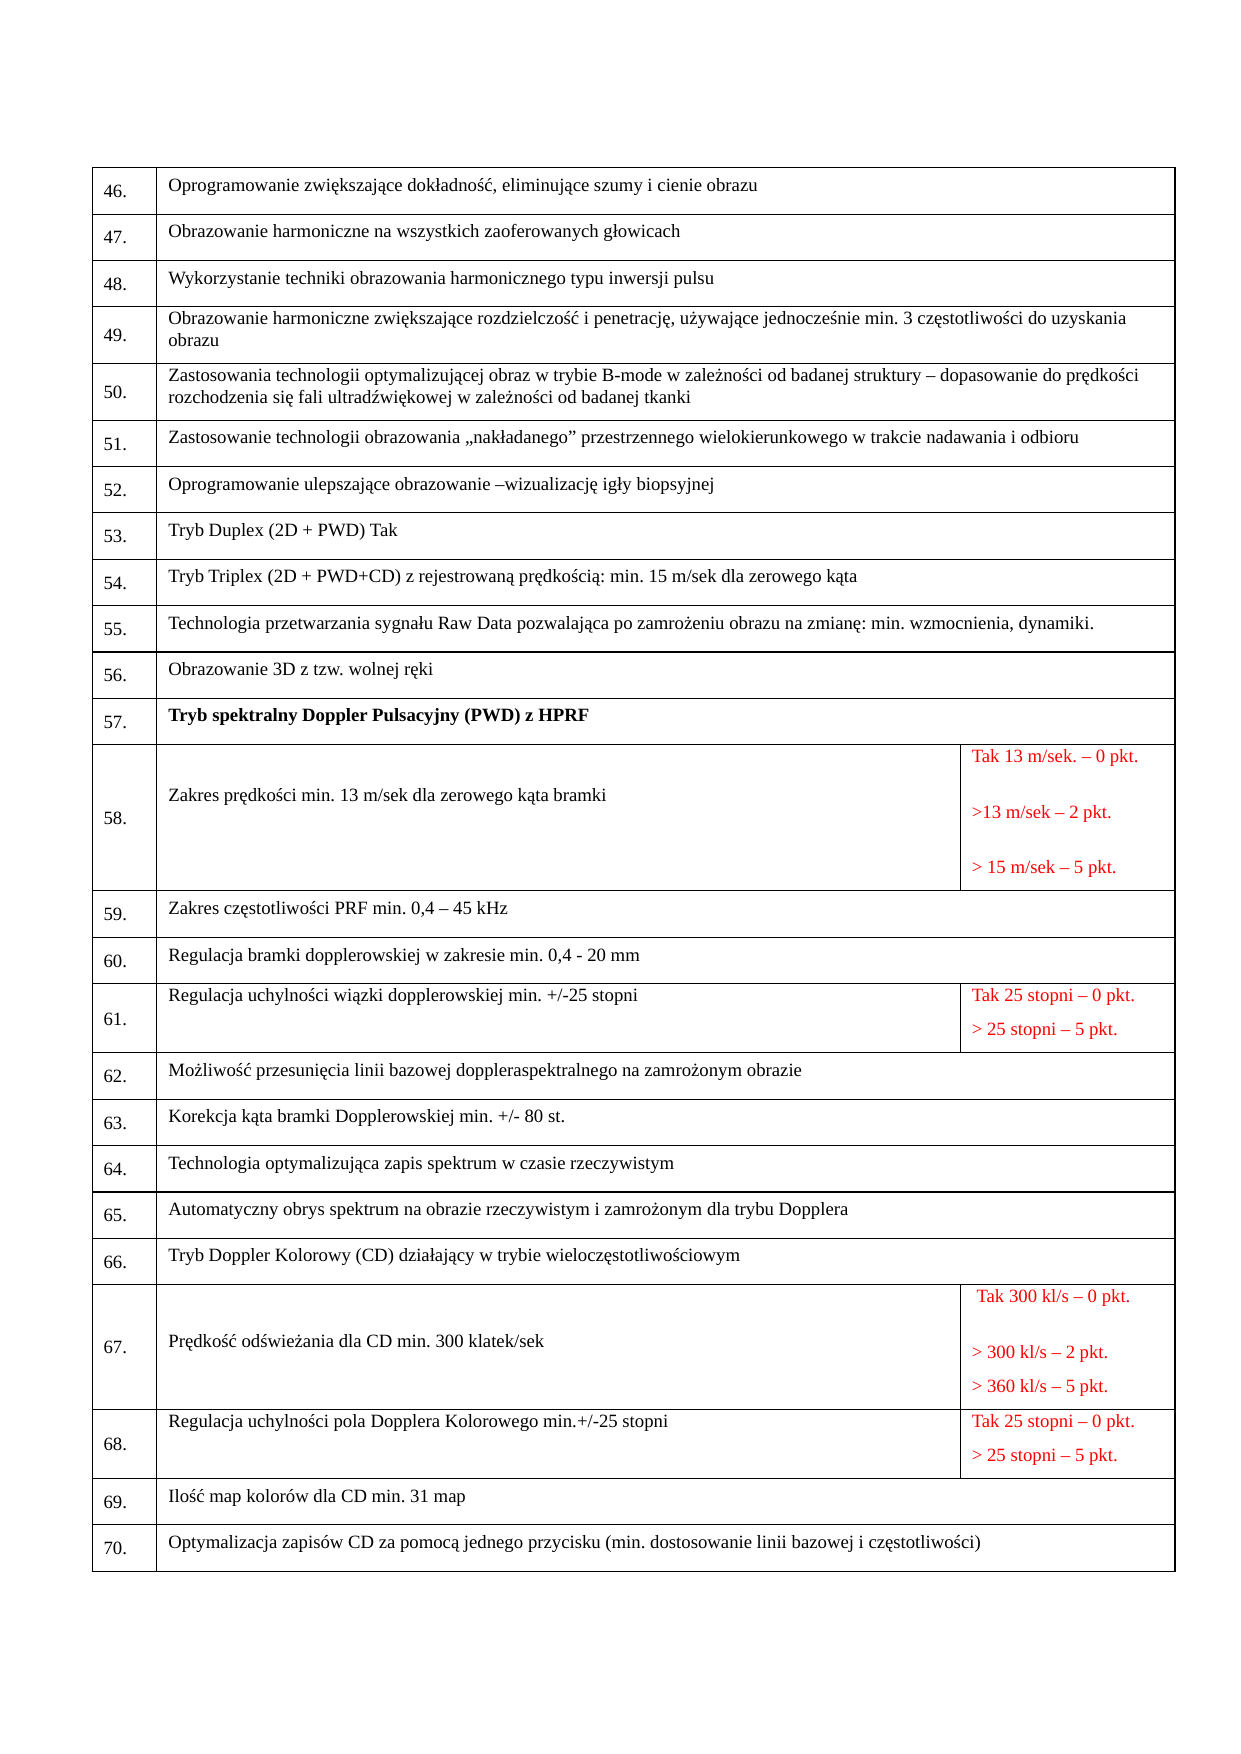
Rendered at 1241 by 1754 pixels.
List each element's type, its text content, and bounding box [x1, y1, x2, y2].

table_cell Obrazowanie 3D z tzw. wolnej ręki [157, 653, 1174, 698]
table_cell [93, 364, 156, 419]
table_cell [93, 1410, 156, 1478]
table_cell Zakres prędkości min. 13 m/sek dla zerowego kąta bramki [157, 745, 960, 890]
table_cell Obrazowanie harmoniczne zwiększające rozdzielczość i penetrację, używające jednocześnie min. 3 częstotliwości do uzyskania obrazu [157, 307, 1174, 363]
table_cell Technologia przetwarzania sygnału Raw Data pozwalająca po zamrożeniu obrazu na zmianę: min. wzmocnienia, dynamiki. [157, 606, 1174, 651]
table_cell Obrazowanie harmoniczne na wszystkich zaoferowanych głowicach [157, 215, 1174, 260]
table_cell [93, 1053, 156, 1099]
table_cell Technologia optymalizująca zapis spektrum w czasie rzeczywistym [157, 1146, 1174, 1191]
table_cell [93, 467, 156, 512]
table_cell Oprogramowanie ulepszające obrazowanie –wizualizację igły biopsyjnej [157, 467, 1174, 512]
table_cell [93, 1193, 156, 1238]
table_cell Możliwość przesunięcia linii bazowej doppleraspektralnego na zamrożonym obrazie [157, 1053, 1174, 1099]
table_cell [93, 891, 156, 937]
table_cell [93, 1285, 156, 1409]
table_cell Tryb Triplex (2D + PWD+CD) z rejestrowaną prędkością: min. 15 m/sek dla zerowego kąta [157, 560, 1174, 605]
table_cell Tak 25 stopni – 0 pkt. > 25 stopni – 5 pkt. [961, 984, 1174, 1052]
table_cell Tak 25 stopni – 0 pkt. > 25 stopni – 5 pkt. [961, 1410, 1174, 1478]
table_cell Ilość map kolorów dla CD min. 31 map [157, 1479, 1174, 1524]
table_cell [93, 307, 156, 363]
table_cell Automatyczny obrys spektrum na obrazie rzeczywistym i zamrożonym dla trybu Dopplera [157, 1193, 1174, 1238]
table_cell Oprogramowanie zwiększające dokładność, eliminujące szumy i cienie obrazu [157, 168, 1174, 213]
table_cell [93, 513, 156, 559]
table_cell [93, 1100, 156, 1145]
table_cell [93, 606, 156, 651]
table_cell [93, 421, 156, 466]
table_cell [93, 261, 156, 306]
table_cell [93, 1146, 156, 1191]
table_cell Wykorzystanie techniki obrazowania harmonicznego typu inwersji pulsu [157, 261, 1174, 306]
table_cell Optymalizacja zapisów CD za pomocą jednego przycisku (min. dostosowanie linii bazowej i częstotliwości) [157, 1525, 1174, 1571]
table_cell Zastosowanie technologii obrazowania „nakładanego” przestrzennego wielokierunkowego w trakcie nadawania i odbioru [157, 421, 1174, 466]
table_cell Regulacja uchylności pola Dopplera Kolorowego min.+/-25 stopni [157, 1410, 960, 1478]
table_cell Tryb Doppler Kolorowy (CD) działający w trybie wieloczęstotliwościowym [157, 1239, 1174, 1284]
table_cell Tak 13 m/sek. – 0 pkt. >13 m/sek – 2 pkt. > 15 m/sek – 5 pkt. [961, 745, 1174, 890]
table_cell [93, 215, 156, 260]
table_cell Tryb spektralny Doppler Pulsacyjny (PWD) z HPRF [157, 699, 1174, 744]
table_cell Tryb Duplex (2D + PWD) Tak [157, 513, 1174, 559]
table_cell [93, 560, 156, 605]
table_cell Zakres częstotliwości PRF min. 0,4 – 45 kHz [157, 891, 1174, 937]
table_cell [93, 653, 156, 698]
table_cell [93, 938, 156, 983]
table_cell Regulacja bramki dopplerowskiej w zakresie min. 0,4 - 20 mm [157, 938, 1174, 983]
table_cell Prędkość odświeżania dla CD min. 300 klatek/sek [157, 1285, 960, 1409]
table_cell [93, 699, 156, 744]
table_cell Korekcja kąta bramki Dopplerowskiej min. +/- 80 st. [157, 1100, 1174, 1145]
table_cell Zastosowania technologii optymalizującej obraz w trybie B-mode w zależności od badanej struktury – dopasowanie do prędkości rozchodzenia się fali ultradźwiękowej w zależności od badanej tkanki [157, 364, 1174, 419]
table_cell [93, 1525, 156, 1571]
table_cell [93, 984, 156, 1052]
table_cell [93, 1479, 156, 1524]
table_cell [93, 745, 156, 890]
table_cell Regulacja uchylności wiązki dopplerowskiej min. +/-25 stopni [157, 984, 960, 1052]
table_cell [93, 168, 156, 213]
table_cell Tak 300 kl/s – 0 pkt. > 300 kl/s – 2 pkt. > 360 kl/s – 5 pkt. [961, 1285, 1174, 1409]
table_cell [93, 1239, 156, 1284]
